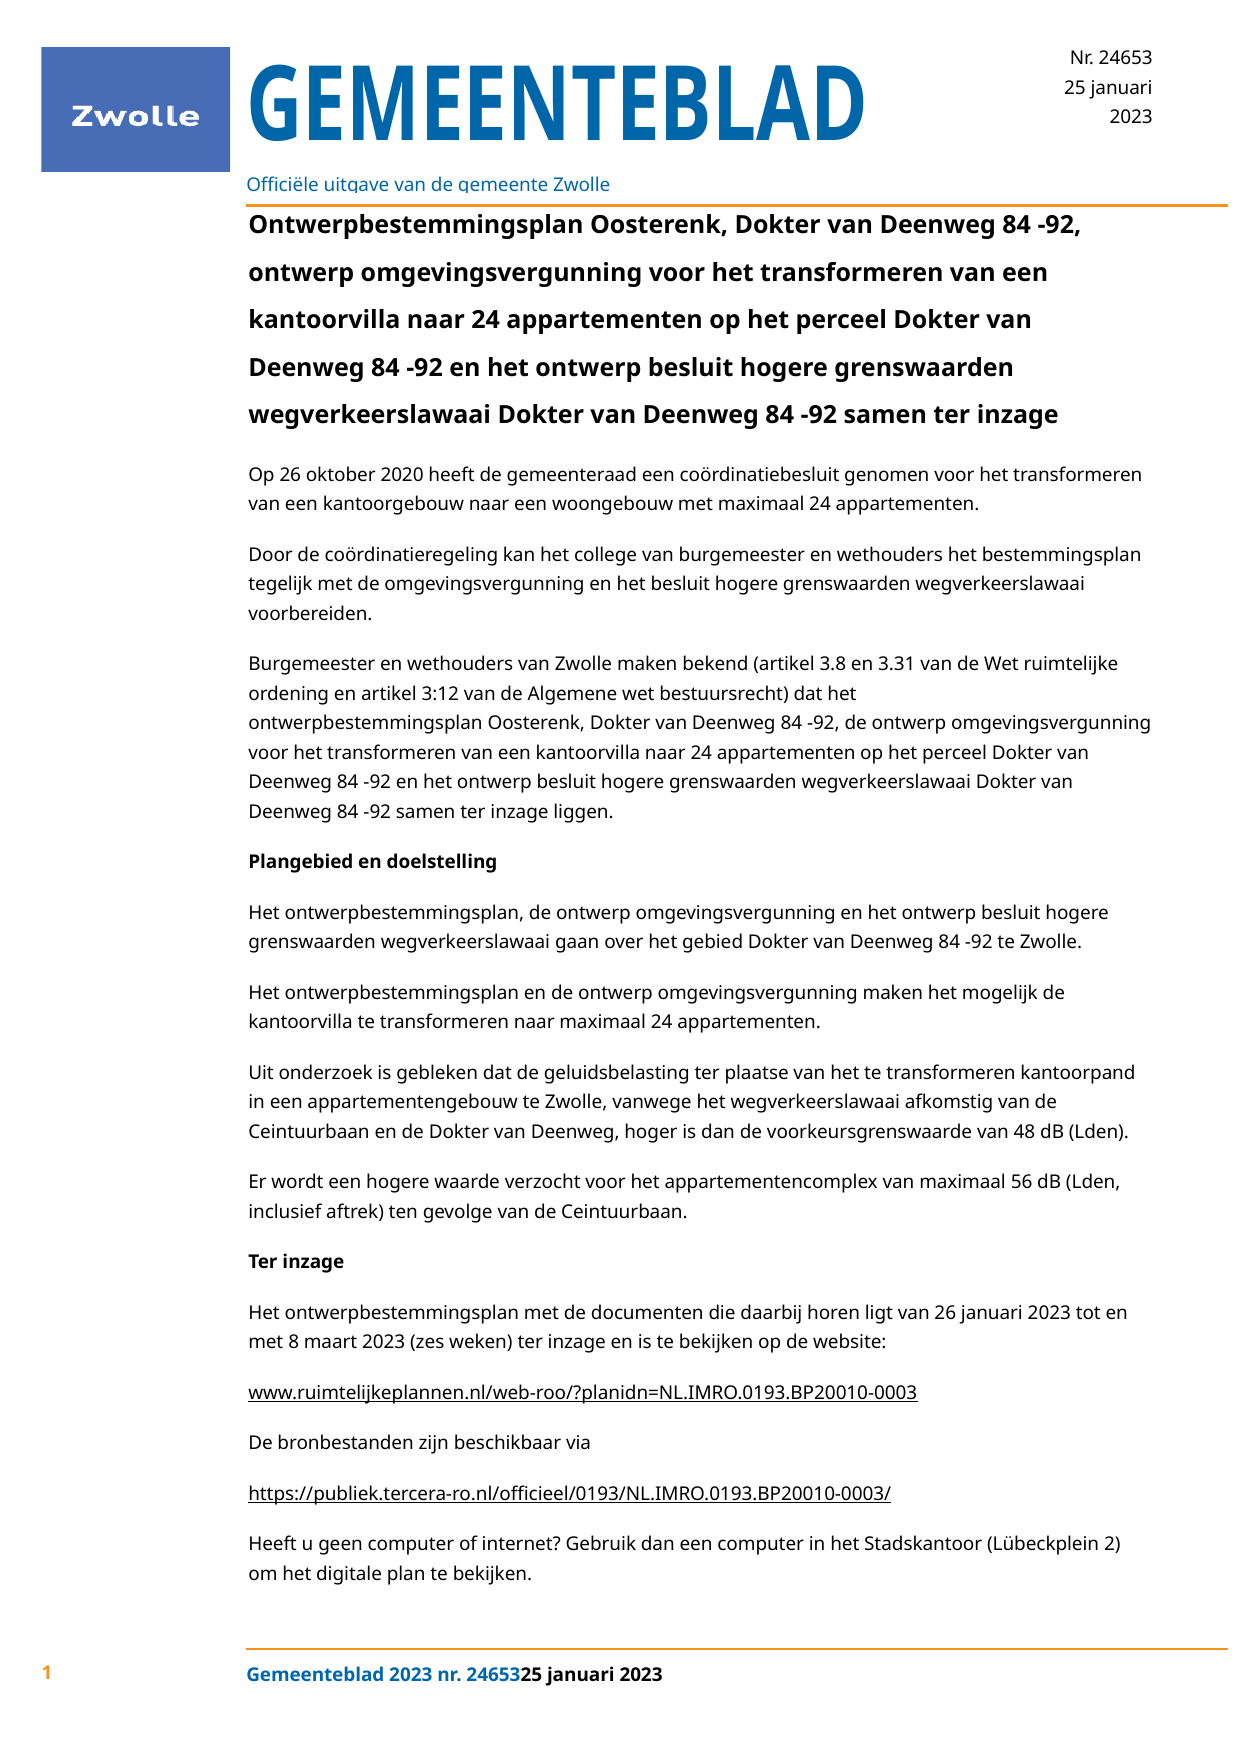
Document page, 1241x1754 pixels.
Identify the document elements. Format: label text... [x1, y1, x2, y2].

text Heeft u geen computer of internet? Gebruik dan een computer in het Stadskantoor (Lübeckplein 2) om het digitale plan te bekijken. [248, 1530, 1152, 1586]
text Burgemeester en wethouders van Zwolle maken bekend (artikel 3.8 en 3.31 van de Wet ruimtelijke ordening en artikel 3:12 van de Algemene wet bestuursrecht) dat het ontwerpbestemmingsplan Oosterenk, Dokter van Deenweg 84 -92, de ontwerp omgevingsvergunning voor het transformeren van een kantoorvilla naar 24 appartementen op het perceel Dokter van Deenweg 84 -92 en het ontwerp besluit hogere grenswaarden wegverkeerslawaai Dokter van Deenweg 84 -92 samen ter inzage liggen. [248, 650, 1152, 824]
text Het ontwerpbestemmingsplan, de ontwerp omgevingsvergunning en het ontwerp besluit hogere grenswaarden wegverkeerslawaai gaan over het gebied Dokter van Deenweg 84 -92 te Zwolle. [248, 899, 1152, 954]
text https://publiek.tercera-ro.nl/officieel/0193/NL.IMRO.0193.BP20010-0003/ [248, 1480, 1152, 1506]
text Ontwerpbestemmingsplan Oosterenk, Dokter van Deenweg 84 -92, ontwerp omgevingsvergunning voor het transformeren van een kantoorvilla naar 24 appartementen op het perceel Dokter van Deenweg 84 -92 en het ontwerp besluit hogere grenswaarden wegverkeerslawaai Dokter van Deenweg 84 -92 samen ter inzage [248, 207, 1152, 431]
text Op 26 oktober 2020 heeft de gemeenteraad een coördinatiebesluit genomen voor het transformeren van een kantoorgebouw naar een woongebouw met maximaal 24 appartementen. [248, 461, 1152, 516]
text De bronbestanden zijn beschikbaar via [248, 1429, 1152, 1455]
text Ter inzage [248, 1249, 1152, 1274]
text www.ruimtelijkeplannen.nl/web-roo/?planidn=NL.IMRO.0193.BP20010-0003 [248, 1379, 1152, 1405]
text Door de coördinatieregeling kan het college van burgemeester en wethouders het bestemmingsplan tegelijk met de omgevingsvergunning en het besluit hogere grenswaarden wegverkeerslawaai voorbereiden. [248, 541, 1152, 626]
picture [41, 47, 231, 172]
text Uit onderzoek is gebleken dat de geluidsbelasting ter plaatse van het te transformeren kantoorpand in een appartementengebouw te Zwolle, vanwege het wegverkeerslawaai afkomstig van de Ceintuurbaan en de Dokter van Deenweg, hoger is dan de voorkeursgrenswaarde van 48 dB (Lden). [248, 1059, 1152, 1144]
text Er wordt een hogere waarde verzocht voor het appartementencomplex van maximaal 56 dB (Lden, inclusief aftrek) ten gevolge van de Ceintuurbaan. [248, 1169, 1152, 1224]
text Het ontwerpbestemmingsplan en de ontwerp omgevingsvergunning maken het mogelijk de kantoorvilla te transformeren naar maximaal 24 appartementen. [248, 979, 1152, 1034]
text Plangebied en doelstelling [248, 849, 1152, 874]
text Het ontwerpbestemmingsplan met de documenten die daarbij horen ligt van 26 januari 2023 tot en met 8 maart 2023 (zes weken) ter inzage en is te bekijken op de website: [248, 1299, 1152, 1354]
